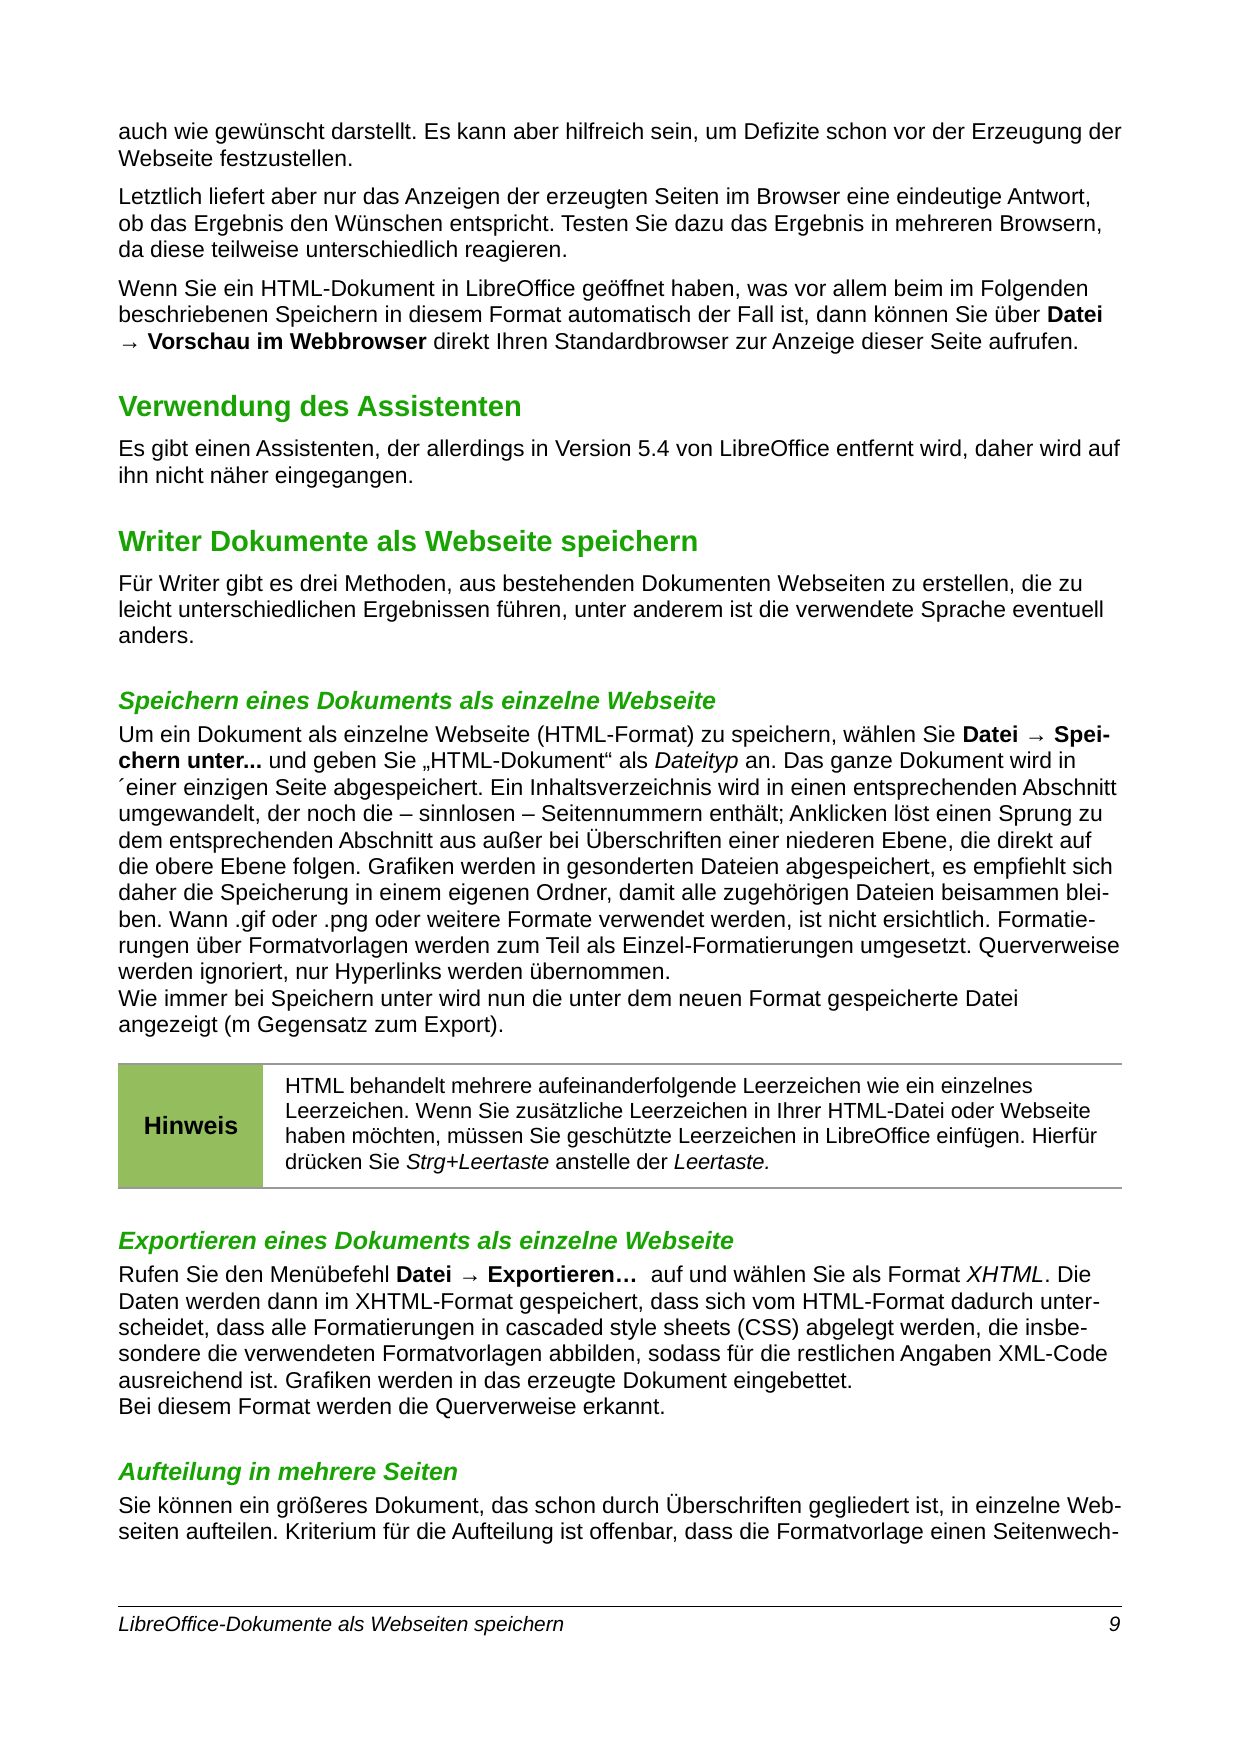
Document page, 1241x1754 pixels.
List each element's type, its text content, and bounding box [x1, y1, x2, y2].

text Für Writer gibt es drei Methoden, aus bestehenden Dokumenten Webseiten zu erstellen, die zu leicht unterschiedlichen Ergebnissen führen, unter anderem ist die verwendete Sprache eventuell anders. [118, 569, 1122, 649]
subtitle Exportieren eines Dokuments als einzelne Webseite [118, 1226, 1122, 1255]
subtitle Verwendung des Assistenten [118, 389, 1122, 423]
subtitle Writer Dokumente als Webseite speichern [118, 524, 1122, 557]
table_header Hinweis [118, 1065, 263, 1187]
text Sie können ein größeres Dokument, das schon durch Überschriften gegliedert ist, in einzelne Web­seiten aufteilen. Kriterium für die Aufteilung ist offenbar, dass die Formatvorlage einen Seitenwech­ [118, 1492, 1122, 1545]
text Um ein Dokument als einzelne Webseite (HTML-Format) zu speichern, wählen Sie Datei → Spei­chern unter... und geben Sie „HTML-Dokument“ als Dateityp an. Das ganze Dokument wird in´einer einzigen Seite abgespeichert. Ein Inhaltsverzeichnis wird in einen entsprechenden Abschnitt umgewandelt, der noch die – sinnlosen – Seitennummern enthält; Anklicken löst einen Sprung zu dem entsprechenden Abschnitt aus außer bei Überschriften einer niederen Ebene, die direkt auf die obere Ebene folgen. Grafiken werden in gesonderten Dateien abgespeichert, es empfiehlt sich daher die Speicherung in einem eigenen Ordner, damit alle zugehörigen Dateien beisammen blei­ben. Wann .gif oder .png oder weitere Formate verwendet werden, ist nicht ersichtlich. Formatie­rungen über Formatvorlagen werden zum Teil als Einzel-Formatierungen umgesetzt. Querverweise werden ignoriert, nur Hyperlinks werden übernommen. Wie immer bei Speichern unter wird nun die unter dem neuen Format gespeicherte Datei angezeigt (m Gegensatz zum Export). [118, 721, 1122, 1037]
text Rufen Sie den Menübefehl Datei → Exportieren… auf und wählen Sie als Format XHTML. Die Daten werden dann im XHTML-Format gespeichert, dass sich vom HTML-Format dadurch unter­scheidet, dass alle Formatierungen in cascaded style sheets (CSS) abgelegt werden, die insbe­sondere die verwendeten Formatvorlagen abbilden, sodass für die restlichen Angaben XML-Code ausreichend ist. Grafiken werden in das erzeugte Dokument eingebettet. Bei diesem Format werden die Querverweise erkannt. [118, 1261, 1122, 1419]
text Letztlich liefert aber nur das Anzeigen der erzeugten Seiten im Browser eine eindeutige Antwort, ob das Ergebnis den Wünschen entspricht. Testen Sie dazu das Ergebnis in mehreren Browsern, da diese teilweise unterschiedlich reagieren. [118, 183, 1122, 262]
table_header HTML behandelt mehrere aufeinanderfolgende Leerzeichen wie ein einzelnes Leerzeichen. Wenn Sie zusätzliche Leerzeichen in Ihrer HTML-Datei oder Webseite haben möchten, müssen Sie geschützte Leerzeichen in LibreOffice einfügen. Hierfür drücken Sie Strg+Leertaste anstelle der Leertaste. [264, 1065, 1122, 1187]
text auch wie gewünscht darstellt. Es kann aber hilfreich sein, um Defizite schon vor der Erzeugung der Webseite festzustellen. [118, 118, 1122, 171]
subtitle Aufteilung in mehrere Seiten [118, 1457, 1122, 1486]
text Es gibt einen Assistenten, der allerdings in Version 5.4 von LibreOffice entfernt wird, daher wird auf ihn nicht näher eingegangen. [118, 435, 1122, 488]
text Wenn Sie ein HTML-Dokument in LibreOffice geöffnet haben, was vor allem beim im Folgenden beschriebenen Speichern in diesem Format automatisch der Fall ist, dann können Sie über Datei → Vorschau im Webbrowser direkt Ihren Standardbrowser zur Anzeige dieser Seite aufrufen. [118, 275, 1122, 354]
subtitle Speichern eines Dokuments als einzelne Webseite [118, 686, 1122, 715]
